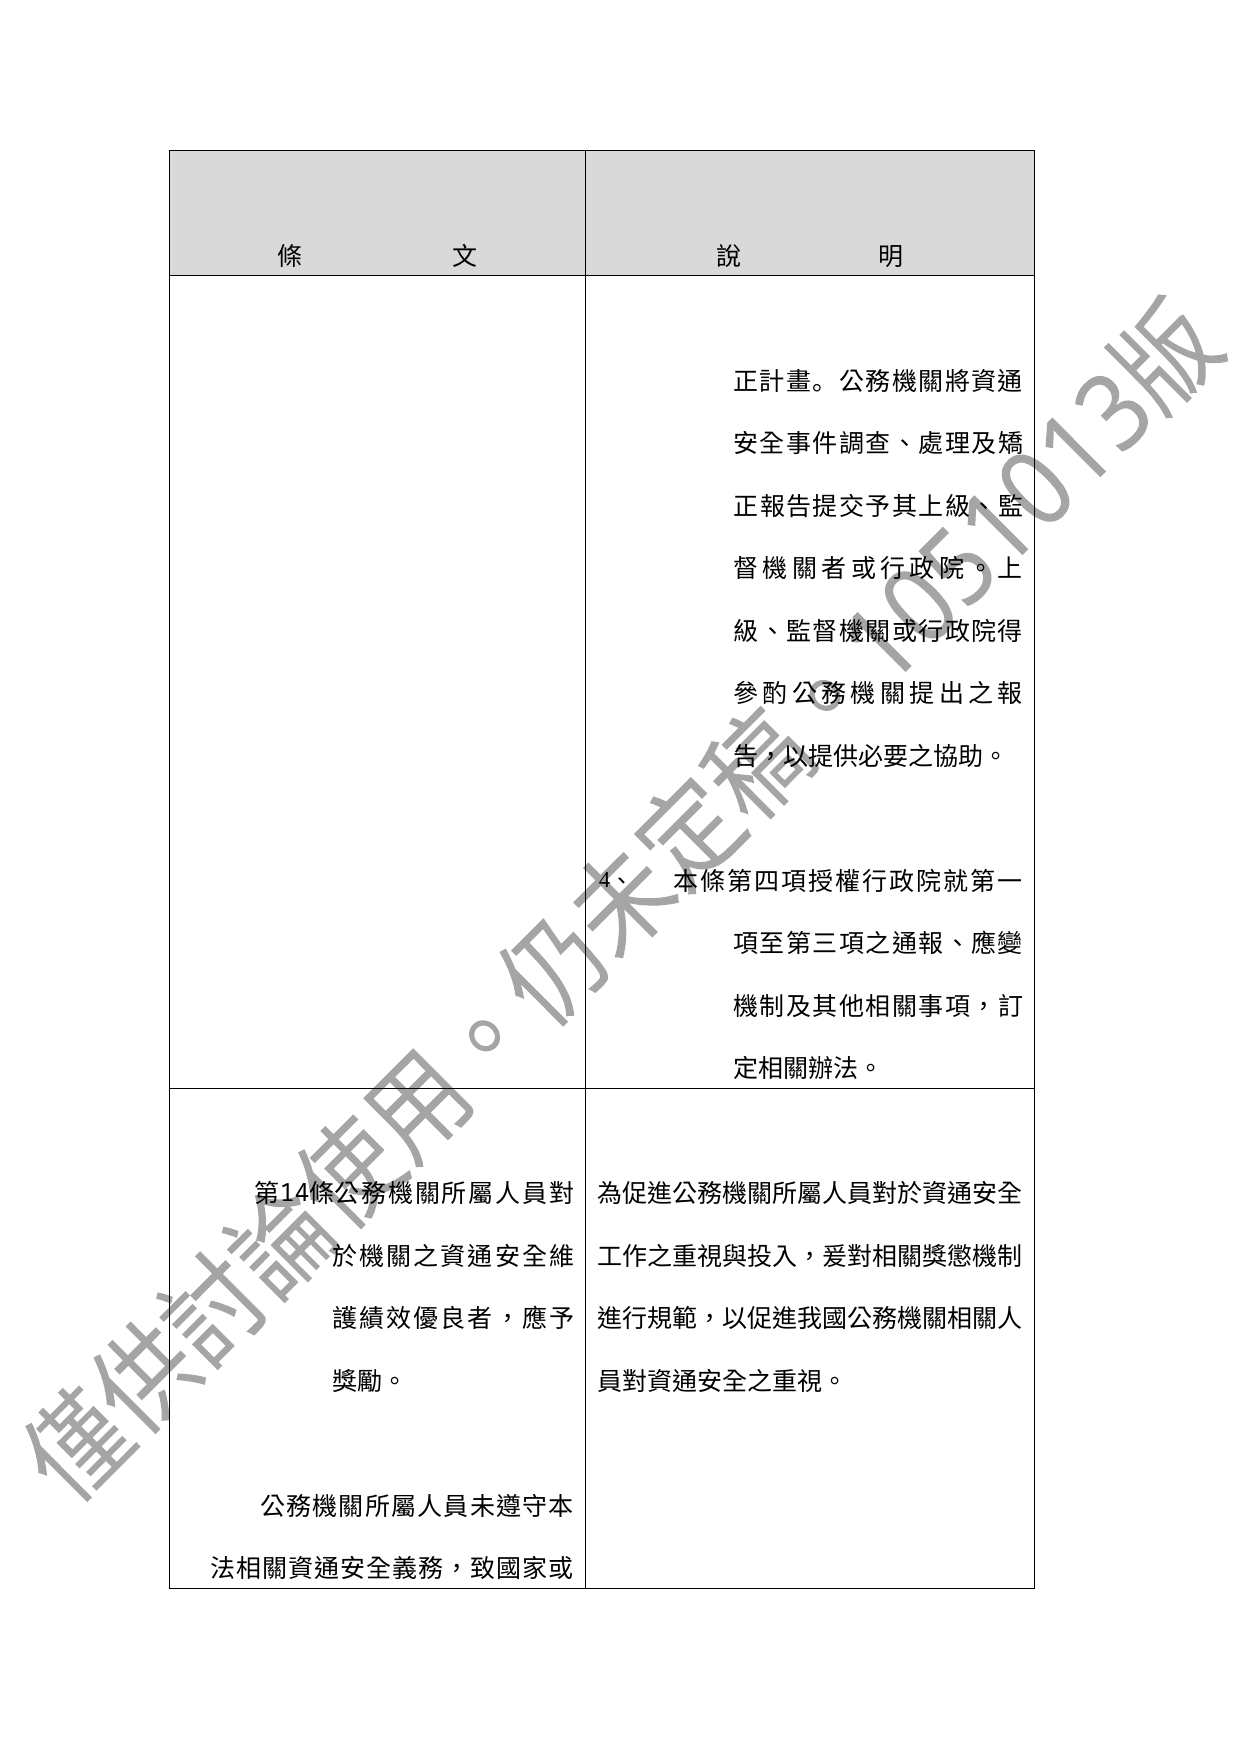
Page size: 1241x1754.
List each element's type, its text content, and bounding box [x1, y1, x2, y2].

table_header 說 明 [586, 151, 1034, 275]
table_cell 公務機關所屬人員對於機關之資通安全維護績效優良者，應予獎勵。 公務機關所屬人員未遵守本法相關資通安全義務，致國家或 [170, 1089, 585, 1588]
table_cell 正計畫。公務機關將資通安全事件調查、處理及矯正報告提交予其上級、監督機關者或行政院。上級、監督機關或行政院得參酌公務機關提出之報告，以提供必要之協助。 本條第四項授權行政院就第一項至第三項之通報、應變機制及其他相關事項，訂定相關辦法。 [586, 276, 1034, 1088]
table_header 條 文 [170, 151, 585, 275]
table_cell [170, 276, 585, 1088]
table_cell 為促進公務機關所屬人員對於資通安全工作之重視與投入，爰對相關獎懲機制進行規範，以促進我國公務機關相關人員對資通安全之重視。 [586, 1089, 1034, 1588]
